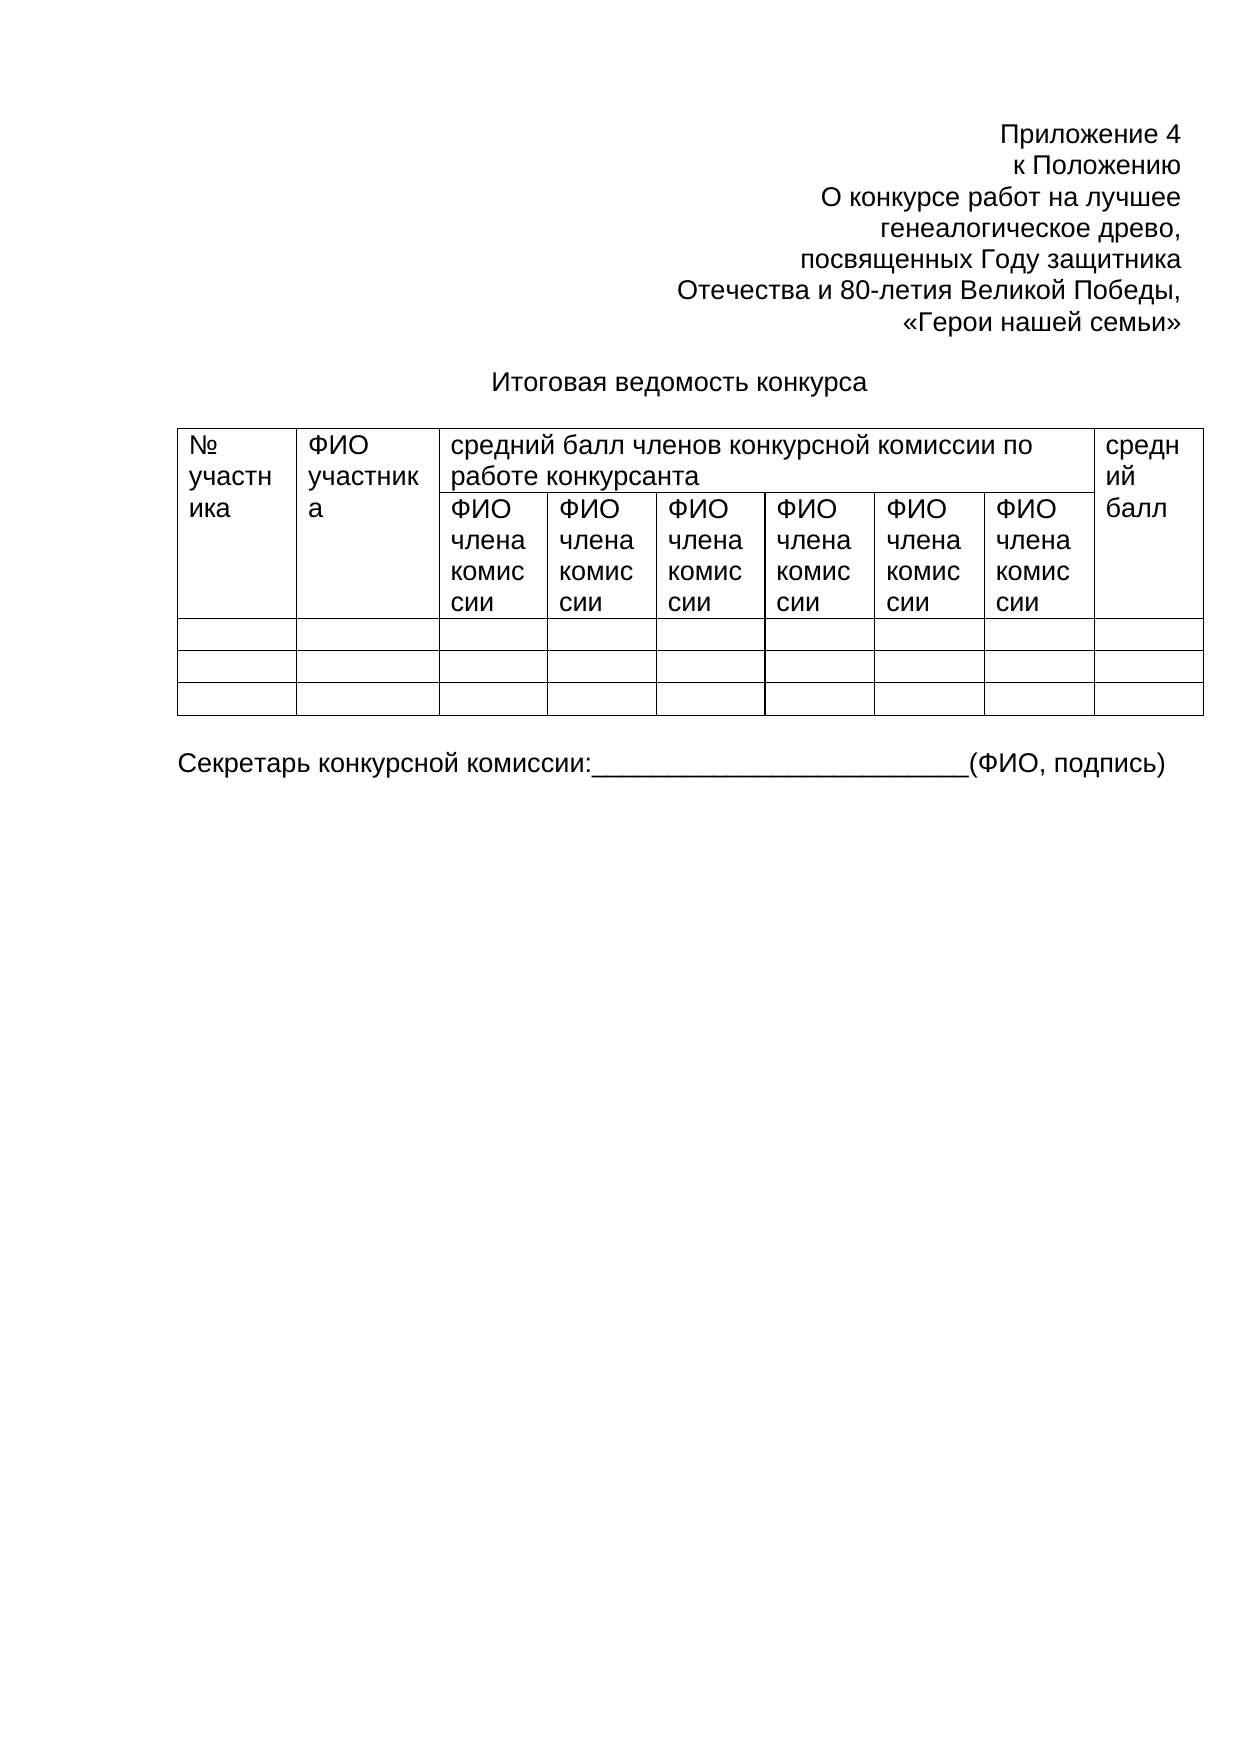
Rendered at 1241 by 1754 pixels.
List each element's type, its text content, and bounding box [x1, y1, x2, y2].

table_cell ФИО члена комиссии [657, 493, 764, 618]
text О конкурсе работ на лучшее [177, 181, 1181, 212]
text Приложение 4 [177, 118, 1181, 149]
table_cell [657, 619, 764, 650]
table_cell ФИО члена комиссии [766, 493, 874, 618]
table_cell [548, 651, 656, 682]
table_cell [985, 683, 1094, 714]
table_header ФИО участника [297, 429, 439, 618]
table_cell [178, 619, 296, 650]
text «Герои нашей семьи» [177, 306, 1181, 337]
table_cell [875, 619, 984, 650]
table_cell [297, 683, 439, 714]
table_cell [1095, 619, 1203, 650]
table_cell [657, 651, 764, 682]
table_cell [985, 651, 1094, 682]
text Секретарь конкурсной комиссии:_________________________(ФИО, подпись) [177, 747, 1181, 778]
table_cell [440, 651, 547, 682]
table_cell [178, 651, 296, 682]
table_cell [548, 619, 656, 650]
table_cell [985, 619, 1094, 650]
table_cell [1095, 683, 1203, 714]
table_header средний балл [1095, 429, 1203, 618]
text к Положению [177, 149, 1181, 181]
table_cell [178, 683, 296, 714]
table_cell [766, 651, 874, 682]
table_cell ФИО члена комиссии [548, 493, 656, 618]
table_cell [875, 651, 984, 682]
table_cell [440, 619, 547, 650]
table_cell ФИО члена комиссии [985, 493, 1094, 618]
table_cell ФИО члена комиссии [440, 493, 547, 618]
text Итоговая ведомость конкурса [177, 366, 1181, 397]
table_cell [875, 683, 984, 714]
table_cell [440, 683, 547, 714]
table_cell [766, 619, 874, 650]
table_cell [548, 683, 656, 714]
table_cell ФИО члена комиссии [875, 493, 984, 618]
table_cell [297, 651, 439, 682]
table_header № участника [178, 429, 296, 618]
table_cell [1095, 651, 1203, 682]
table_cell [657, 683, 764, 714]
text генеалогическое древо, [177, 212, 1181, 243]
table_header средний балл членов конкурсной комиссии по работе конкурсанта [440, 429, 1094, 492]
table_cell [297, 619, 439, 650]
table_cell [766, 683, 874, 714]
text посвященных Году защитника Отечества и 80-летия Великой Победы, [177, 243, 1181, 306]
